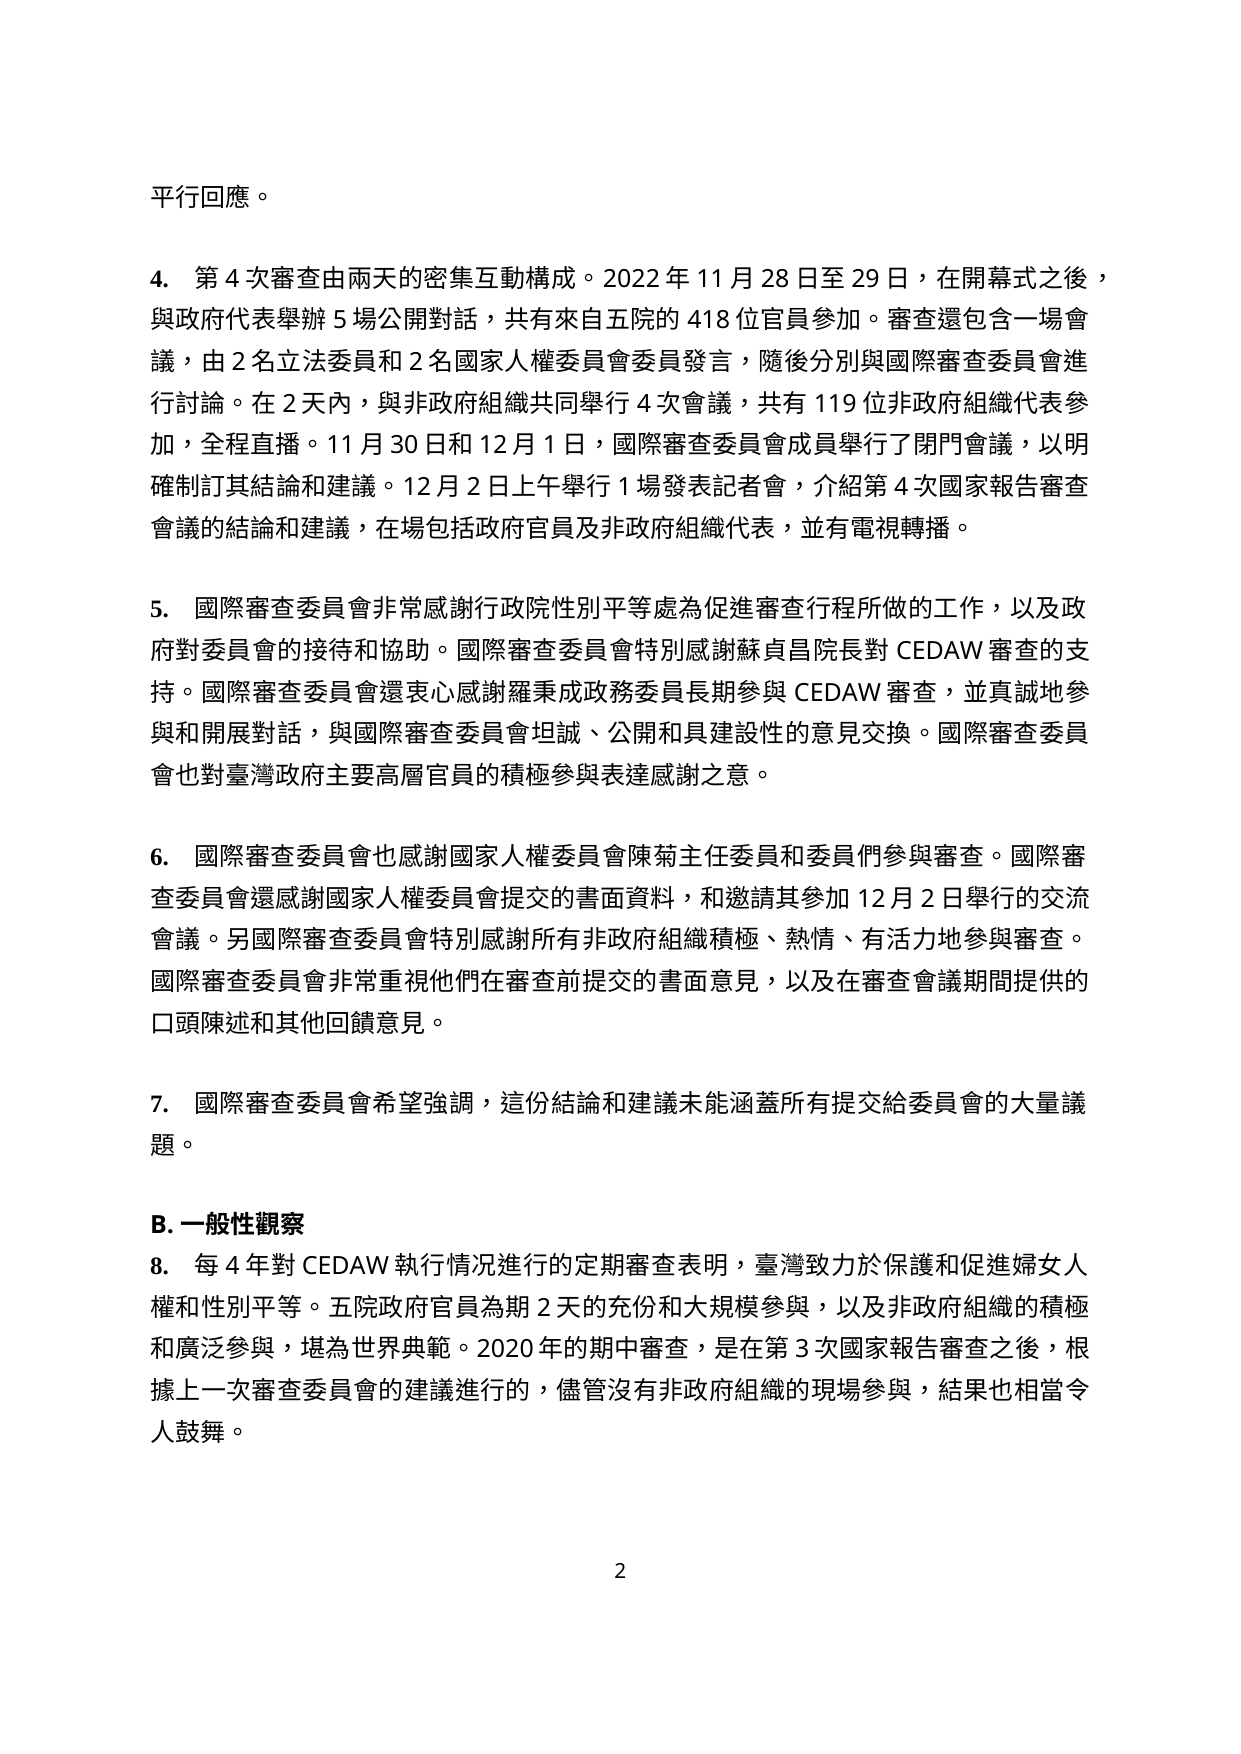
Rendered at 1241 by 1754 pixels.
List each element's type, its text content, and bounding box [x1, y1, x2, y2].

list 國際審查委員會也感謝國家人權委員會陳菊主任委員和委員們參與審查。國際審查委員會還感謝國家人權委員會提交的書面資料，和邀請其參加12月2日舉行的交流會議。另國際審查委員會特別感謝所有非政府組織積極、熱情、有活力地參與審查。國際審查委員會非常重視他們在審查前提交的書面意見，以及在審查會議期間提供的口頭陳述和其他回饋意見。 [150, 836, 1090, 1039]
list 第4次審查由兩天的密集互動構成。2022年11月28日至29日，在開幕式之後，與政府代表舉辦5場公開對話，共有來自五院的418位官員參加。審查還包含一場會議，由2名立法委員和2名國家人權委員會委員發言，隨後分別與國際審查委員會進行討論。在2天內，與非政府組織共同舉行4次會議，共有119位非政府組織代表參加，全程直播。11月30日和12月1日，國際審查委員會成員舉行了閉門會議，以明確制訂其結論和建議。12月2日上午舉行1場發表記者會，介紹第4次國家報告審查會議的結論和建議，在場包括政府官員及非政府組織代表，並有電視轉播。 [150, 258, 1090, 544]
text B. 一般性觀察 [150, 1206, 1090, 1240]
list 國際審查委員會非常感謝行政院性別平等處為促進審查行程所做的工作，以及政府對委員會的接待和協助。國際審查委員會特別感謝蘇貞昌院長對CEDAW審查的支持。國際審查委員會還衷心感謝羅秉成政務委員長期參與CEDAW審查，並真誠地參與和開展對話，與國際審查委員會坦誠、公開和具建設性的意見交換。國際審查委員會也對臺灣政府主要高層官員的積極參與表達感謝之意。 [150, 589, 1090, 792]
list 國際審查委員會希望強調，這份結論和建議未能涵蓋所有提交給委員會的大量議題。 [150, 1084, 1090, 1162]
list 每4年對CEDAW執行情况進行的定期審查表明，臺灣致力於保護和促進婦女人權和性別平等。五院政府官員為期2天的充份和大規模參與，以及非政府組織的積極和廣泛參與，堪為世界典範。2020年的期中審查，是在第3次國家報告審查之後，根據上一次審查委員會的建議進行的，儘管沒有非政府組織的現場參與，結果也相當令人鼓舞。 [150, 1246, 1090, 1448]
list 平行回應。 [150, 177, 1090, 213]
